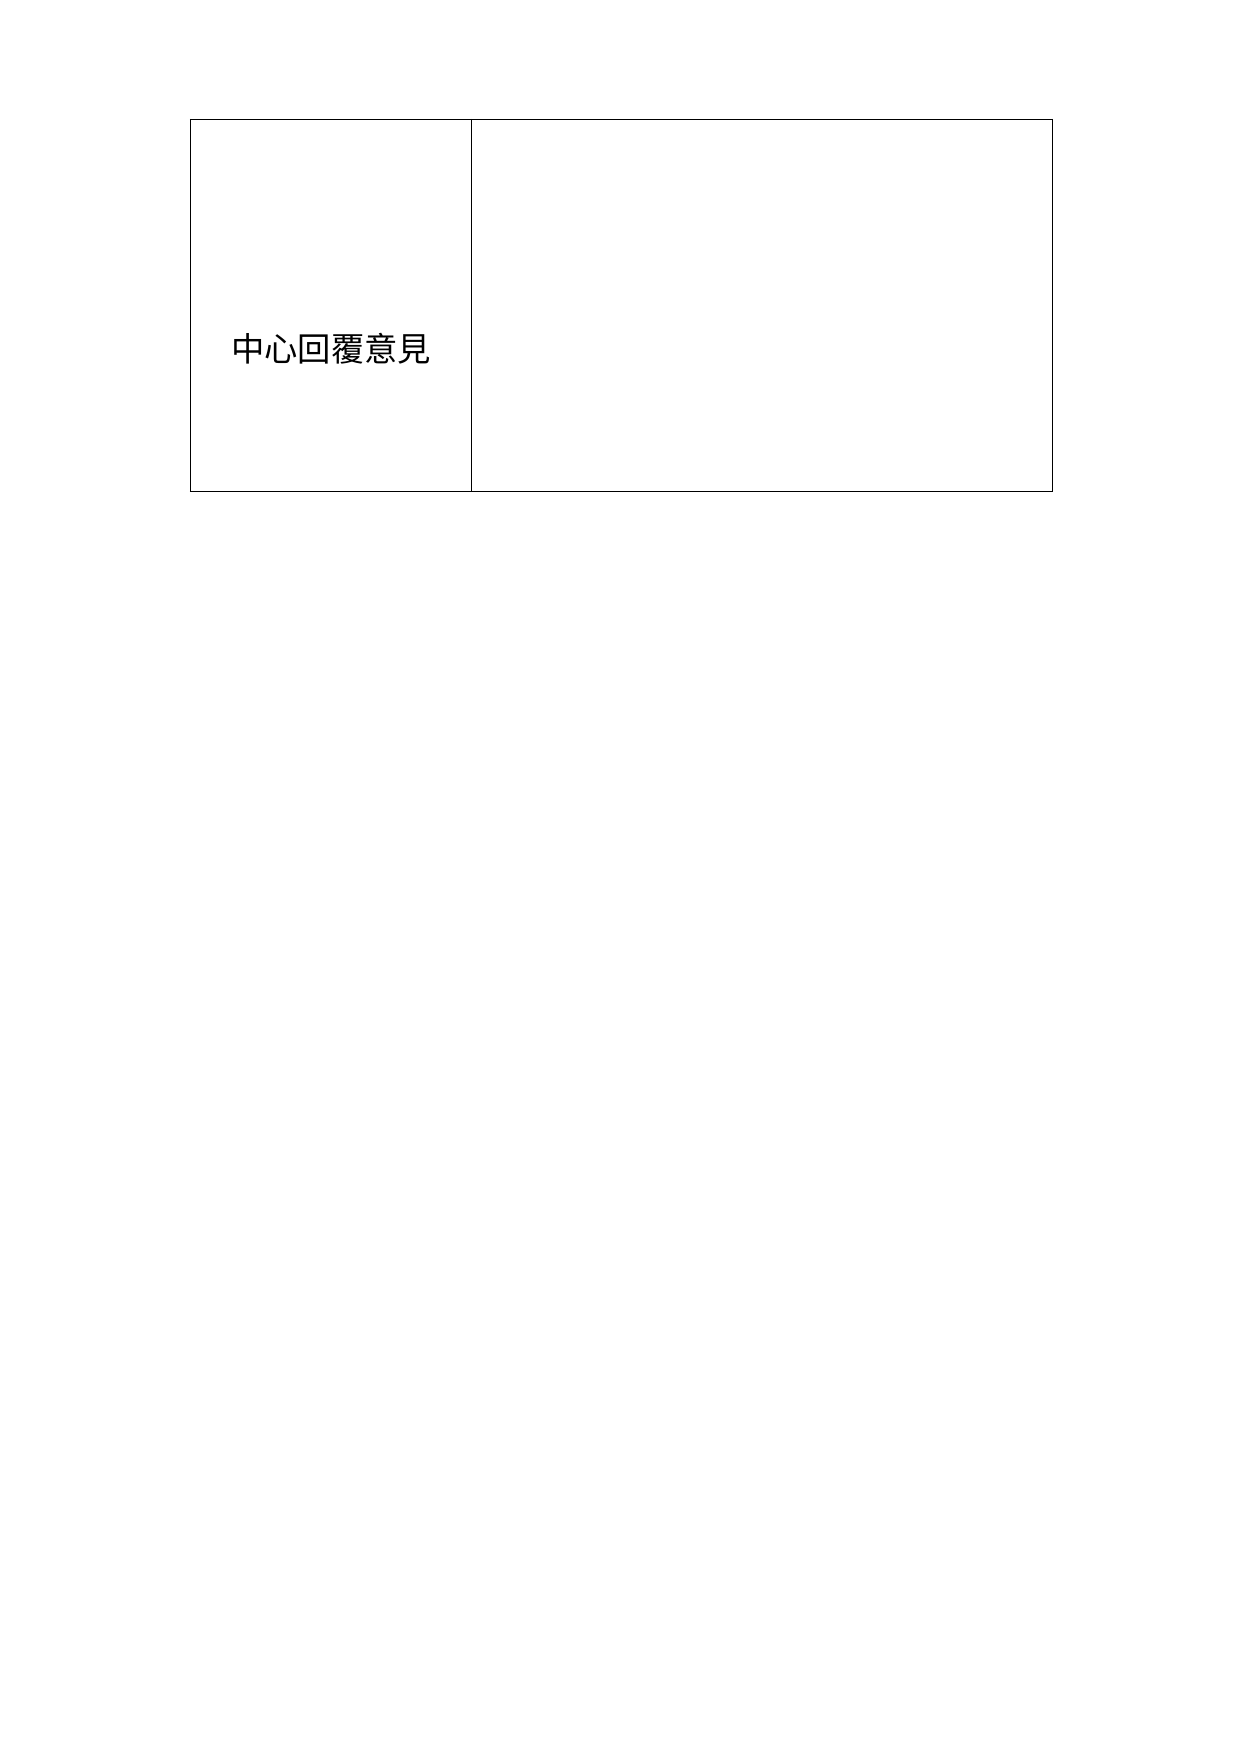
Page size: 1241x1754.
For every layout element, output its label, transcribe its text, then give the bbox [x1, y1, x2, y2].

table_cell [472, 120, 1052, 491]
table_cell 中心回覆意見 [191, 120, 471, 491]
